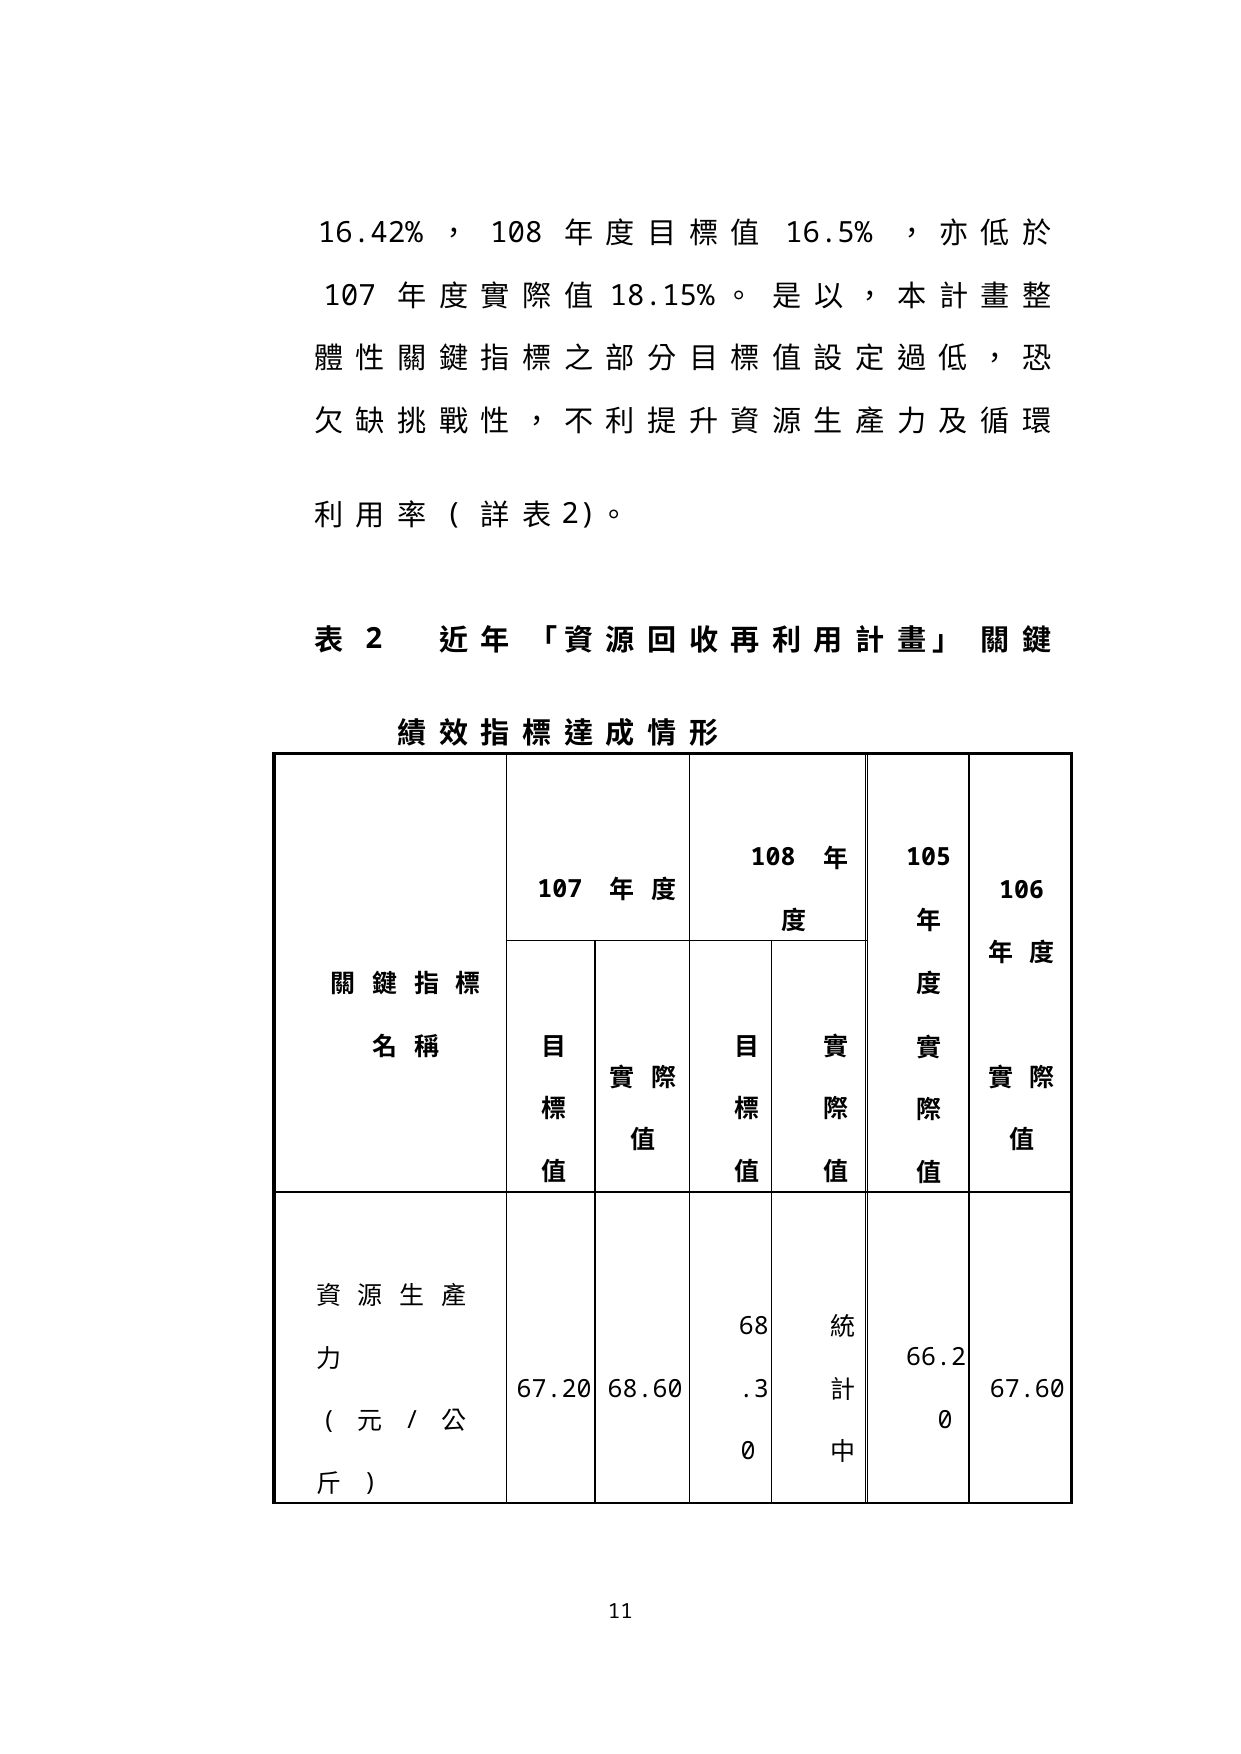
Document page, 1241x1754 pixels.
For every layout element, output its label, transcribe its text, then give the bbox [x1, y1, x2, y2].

table_cell 68.60 [596, 1193, 689, 1502]
table_header 108年度 [690, 755, 865, 939]
table_header 107年度 [507, 755, 689, 939]
table_cell 66.20 [868, 1193, 968, 1502]
table_cell 67.60 [970, 1193, 1070, 1502]
table_cell 資源生產力 (元/公斤) [276, 1193, 506, 1502]
table_cell 目標值 [690, 941, 771, 1191]
table_header 關鍵指標名稱 [276, 755, 506, 1191]
text 16.42%，108年度目標值16.5%，亦低於107年度實際值18.15%。是以，本計畫整體性關鍵指標之部分目標值設定過低，恐欠缺挑戰性，不利提升資源生產力及循環利用率(詳表2)。 [301, 189, 1058, 564]
table_cell 目標值 [507, 941, 594, 1191]
table_cell 實際值 [596, 941, 689, 1191]
table_cell 統計中 [772, 1193, 865, 1502]
table_header 106年度 實際值 [970, 755, 1070, 1191]
table_cell 68.30 [690, 1193, 771, 1502]
table_header 105年度 實際值 [868, 755, 968, 1191]
table_cell 67.20 [507, 1193, 594, 1502]
text 表2 近年「資源回收再利用計畫」關鍵績效指標達成情形 [271, 564, 1058, 752]
table_cell 實際值 [772, 941, 865, 1191]
